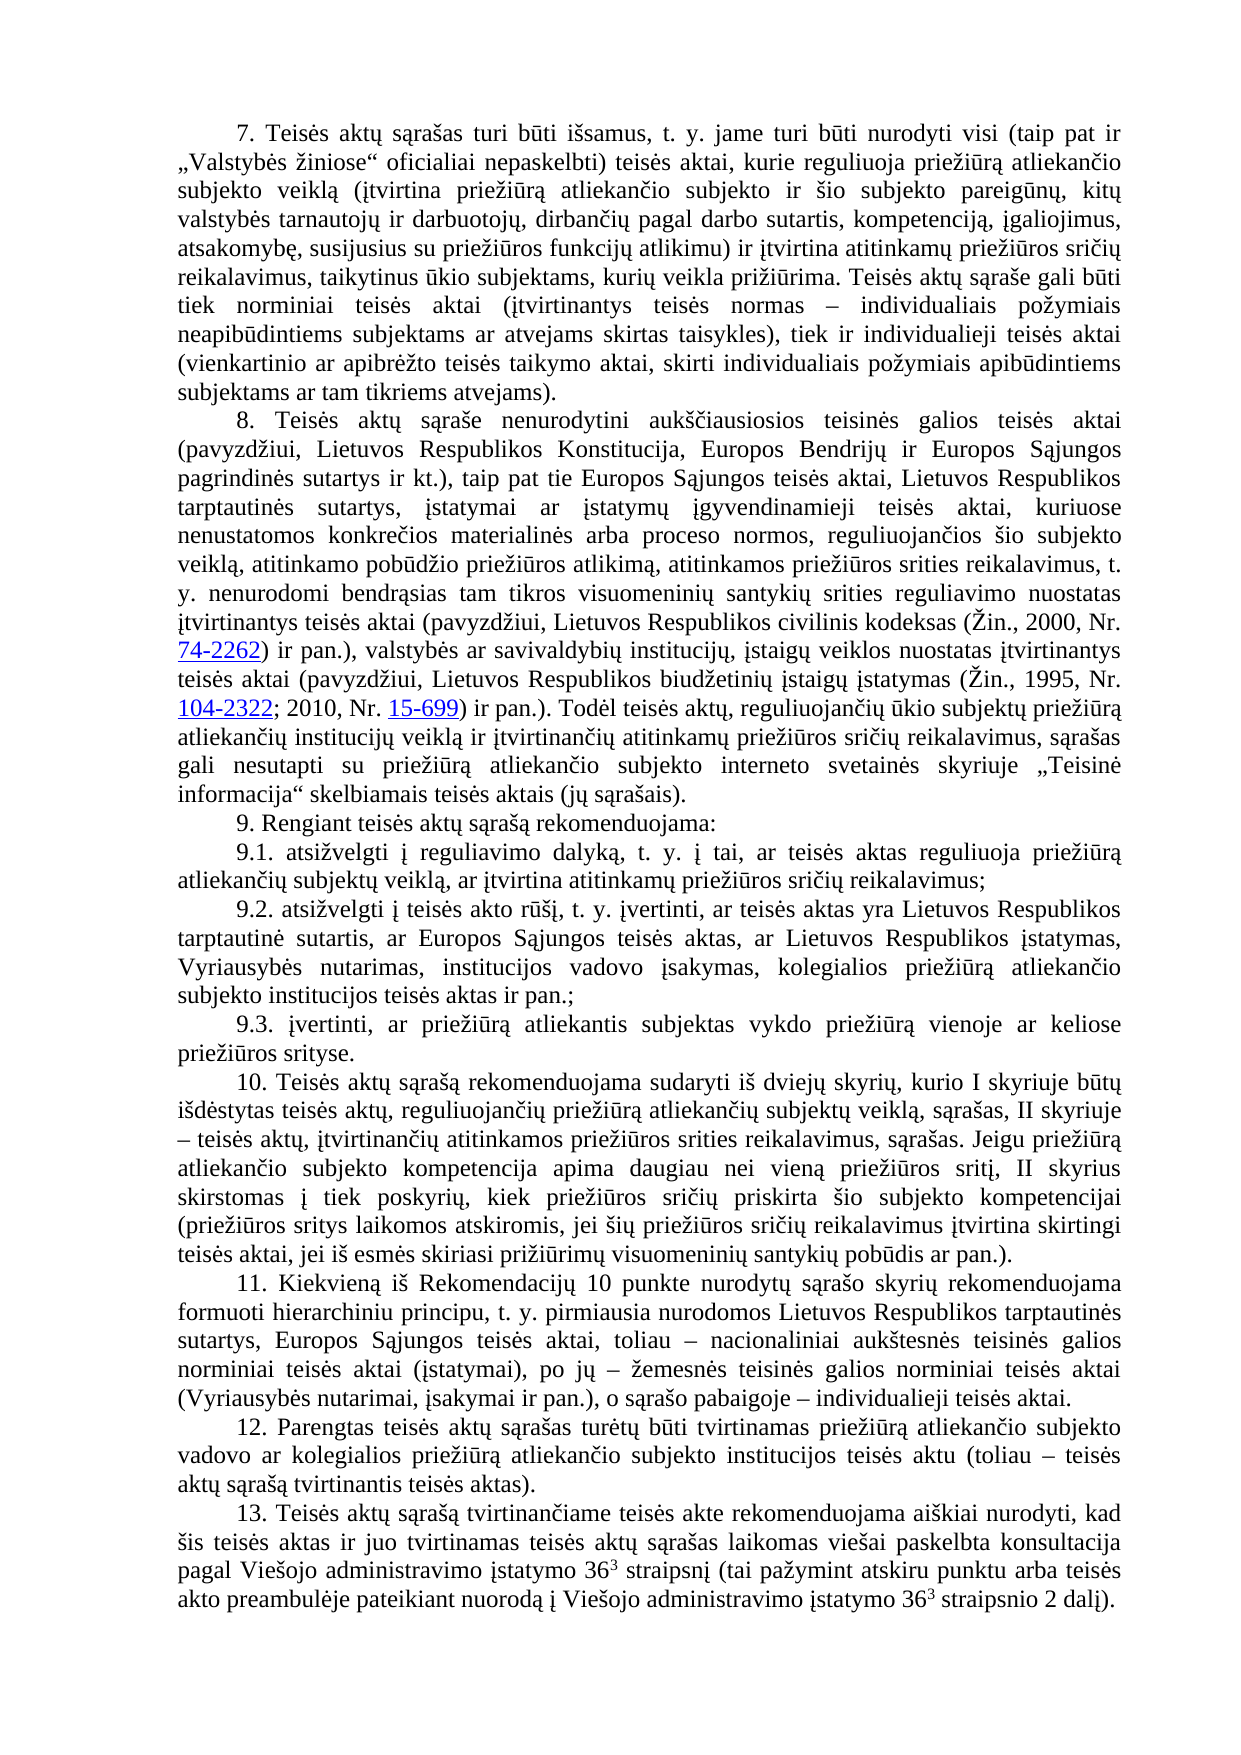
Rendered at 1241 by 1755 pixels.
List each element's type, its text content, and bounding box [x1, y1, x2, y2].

text 8. Teisės aktų sąraše nenurodytini aukščiausiosios teisinės galios teisės aktai (pavyzdžiui, Lietuvos Respublikos Konstitucija, Europos Bendrijų ir Europos Sąjungos pagrindinės sutartys ir kt.), taip pat tie Europos Sąjungos teisės aktai, Lietuvos Respublikos tarptautinės sutartys, įstatymai ar įstatymų įgyvendinamieji teisės aktai, kuriuose nenustatomos konkrečios materialinės arba proceso normos, reguliuojančios šio subjekto veiklą, atitinkamo pobūdžio priežiūros atlikimą, atitinkamos priežiūros srities reikalavimus, t. y. nenurodomi bendrąsias tam tikros visuomeninių santykių srities reguliavimo nuostatas įtvirtinantys teisės aktai (pavyzdžiui, Lietuvos Respublikos civilinis kodeksas (Žin., 2000, Nr. 74-2262) ir pan.), valstybės ar savivaldybių institucijų, įstaigų veiklos nuostatas įtvirtinantys teisės aktai (pavyzdžiui, Lietuvos Respublikos biudžetinių įstaigų įstatymas (Žin., 1995, Nr. 104-2322; 2010, Nr. 15-699) ir pan.). Todėl teisės aktų, reguliuojančių ūkio subjektų priežiūrą atliekančių institucijų veiklą ir įtvirtinančių atitinkamų priežiūros sričių reikalavimus, sąrašas gali nesutapti su priežiūrą atliekančio subjekto interneto svetainės skyriuje „Teisinė informacija“ skelbiamais teisės aktais (jų sąrašais). [177, 406, 1122, 808]
text 12. Parengtas teisės aktų sąrašas turėtų būti tvirtinamas priežiūrą atliekančio subjekto vadovo ar kolegialios priežiūrą atliekančio subjekto institucijos teisės aktu (toliau – teisės aktų sąrašą tvirtinantis teisės aktas). [177, 1412, 1122, 1498]
text 13. Teisės aktų sąrašą tvirtinančiame teisės akte rekomenduojama aiškiai nurodyti, kad šis teisės aktas ir juo tvirtinamas teisės aktų sąrašas laikomas viešai paskelbta konsultacija pagal Viešojo administravimo įstatymo 363 straipsnį (tai pažymint atskiru punktu arba teisės akto preambulėje pateikiant nuorodą į Viešojo administravimo įstatymo 363 straipsnio 2 dalį). [177, 1498, 1122, 1613]
text 10. Teisės aktų sąrašą rekomenduojama sudaryti iš dviejų skyrių, kurio I skyriuje būtų išdėstytas teisės aktų, reguliuojančių priežiūrą atliekančių subjektų veiklą, sąrašas, II skyriuje – teisės aktų, įtvirtinančių atitinkamos priežiūros srities reikalavimus, sąrašas. Jeigu priežiūrą atliekančio subjekto kompetencija apima daugiau nei vieną priežiūros sritį, II skyrius skirstomas į tiek poskyrių, kiek priežiūros sričių priskirta šio subjekto kompetencijai (priežiūros sritys laikomos atskiromis, jei šių priežiūros sričių reikalavimus įtvirtina skirtingi teisės aktai, jei iš esmės skiriasi prižiūrimų visuomeninių santykių pobūdis ar pan.). [177, 1067, 1122, 1268]
text 9.3. įvertinti, ar priežiūrą atliekantis subjektas vykdo priežiūrą vienoje ar keliose priežiūros srityse. [177, 1009, 1122, 1067]
text 9.1. atsižvelgti į reguliavimo dalyką, t. y. į tai, ar teisės aktas reguliuoja priežiūrą atliekančių subjektų veiklą, ar įtvirtina atitinkamų priežiūros sričių reikalavimus; [177, 837, 1122, 894]
text 9.2. atsižvelgti į teisės akto rūšį, t. y. įvertinti, ar teisės aktas yra Lietuvos Respublikos tarptautinė sutartis, ar Europos Sąjungos teisės aktas, ar Lietuvos Respublikos įstatymas, Vyriausybės nutarimas, institucijos vadovo įsakymas, kolegialios priežiūrą atliekančio subjekto institucijos teisės aktas ir pan.; [177, 894, 1122, 1009]
text 9. Rengiant teisės aktų sąrašą rekomenduojama: [177, 808, 1122, 837]
text 11. Kiekvieną iš Rekomendacijų 10 punkte nurodytų sąrašo skyrių rekomenduojama formuoti hierarchiniu principu, t. y. pirmiausia nurodomos Lietuvos Respublikos tarptautinės sutartys, Europos Sąjungos teisės aktai, toliau – nacionaliniai aukštesnės teisinės galios norminiai teisės aktai (įstatymai), po jų – žemesnės teisinės galios norminiai teisės aktai (Vyriausybės nutarimai, įsakymai ir pan.), o sąrašo pabaigoje – individualieji teisės aktai. [177, 1268, 1122, 1412]
text 7. Teisės aktų sąrašas turi būti išsamus, t. y. jame turi būti nurodyti visi (taip pat ir „Valstybės žiniose“ oficialiai nepaskelbti) teisės aktai, kurie reguliuoja priežiūrą atliekančio subjekto veiklą (įtvirtina priežiūrą atliekančio subjekto ir šio subjekto pareigūnų, kitų valstybės tarnautojų ir darbuotojų, dirbančių pagal darbo sutartis, kompetenciją, įgaliojimus, atsakomybę, susijusius su priežiūros funkcijų atlikimu) ir įtvirtina atitinkamų priežiūros sričių reikalavimus, taikytinus ūkio subjektams, kurių veikla prižiūrima. Teisės aktų sąraše gali būti tiek norminiai teisės aktai (įtvirtinantys teisės normas – individualiais požymiais neapibūdintiems subjektams ar atvejams skirtas taisykles), tiek ir individualieji teisės aktai (vienkartinio ar apibrėžto teisės taikymo aktai, skirti individualiais požymiais apibūdintiems subjektams ar tam tikriems atvejams). [177, 118, 1122, 406]
